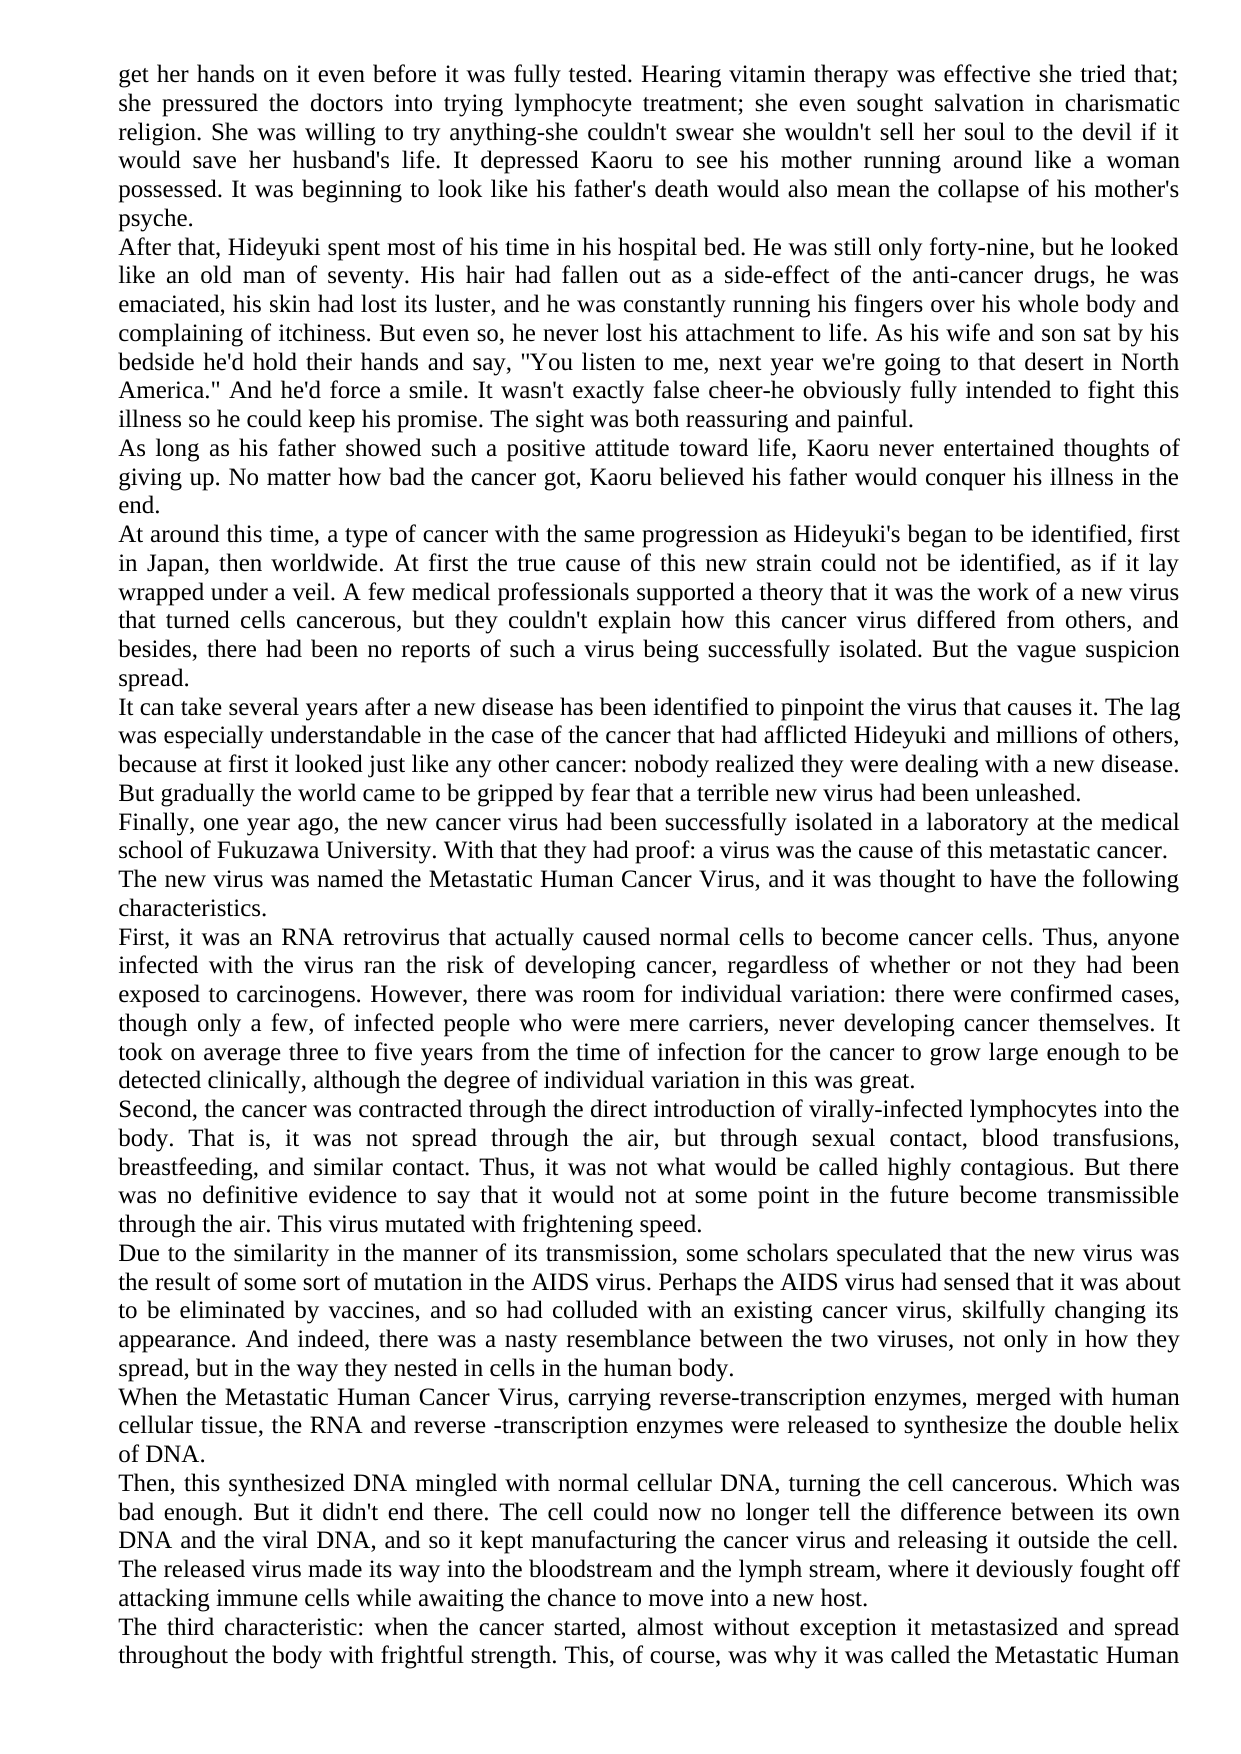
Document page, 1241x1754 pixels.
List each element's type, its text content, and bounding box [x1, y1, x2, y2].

text It can take several years after a new disease has been identified to pinpoint the virus that causes it. The lag was especially understandable in the case of the cancer that had afflicted Hideyuki and millions of others, because at first it looked just like any other cancer: nobody realized they were dealing with a new disease. But gradually the world came to be gripped by fear that a terrible new virus had been unleashed. [118, 692, 1181, 807]
text When the Metastatic Human Cancer Virus, carrying reverse-transcription enzymes, merged with human cellular tissue, the RNA and reverse -transcription enzymes were released to synthesize the double helix of DNA. [118, 1382, 1181, 1468]
text First, it was an RNA retrovirus that actually caused normal cells to become cancer cells. Thus, anyone infected with the virus ran the risk of developing cancer, regardless of whether or not they had been exposed to carcinogens. However, there was room for individual variation: there were confirmed cases, though only a few, of infected people who were mere carriers, never developing cancer themselves. It took on average three to five years from the time of infection for the cancer to grow large enough to be detected clinically, although the degree of individual variation in this was great. [118, 922, 1181, 1094]
text After that, Hideyuki spent most of his time in his hospital bed. He was still only forty-nine, but he looked like an old man of seventy. His hair had fallen out as a side-effect of the anti-cancer drugs, he was emaciated, his skin had lost its luster, and he was constantly running his fingers over his whole body and complaining of itchiness. But even so, he never lost his attachment to life. As his wife and son sat by his bedside he'd hold their hands and say, ''You listen to me, next year we're going to that desert in North America." And he'd force a smile. It wasn't exactly false cheer-he obviously fully intended to fight this illness so he could keep his promise. The sight was both reassuring and painful. [118, 232, 1181, 433]
text Due to the similarity in the manner of its transmission, some scholars speculated that the new virus was the result of some sort of mutation in the AIDS virus. Perhaps the AIDS virus had sensed that it was about to be eliminated by vaccines, and so had colluded with an existing cancer virus, skilfully changing its appearance. And indeed, there was a nasty resemblance between the two viruses, not only in how they spread, but in the way they nested in cells in the human body. [118, 1238, 1181, 1382]
text As long as his father showed such a positive attitude toward life, Kaoru never entertained thoughts of giving up. No matter how bad the cancer got, Kaoru believed his father would conquer his illness in the end. [118, 433, 1181, 519]
text The new virus was named the Metastatic Human Cancer Virus, and it was thought to have the following characteristics. [118, 864, 1181, 922]
text Second, the cancer was contracted through the direct introduction of virally-infected lymphocytes into the body. That is, it was not spread through the air, but through sexual contact, blood transfusions, breastfeeding, and similar contact. Thus, it was not what would be called highly contagious. But there was no definitive evidence to say that it would not at some point in the future become transmissible through the air. This virus mutated with frightening speed. [118, 1094, 1181, 1238]
text Finally, one year ago, the new cancer virus had been successfully isolated in a laboratory at the medical school of Fukuzawa University. With that they had proof: a virus was the cause of this metastatic cancer. [118, 807, 1181, 864]
text At around this time, a type of cancer with the same progression as Hideyuki's began to be identified, first in Japan, then worldwide. At first the true cause of this new strain could not be identified, as if it lay wrapped under a veil. A few medical professionals supported a theory that it was the work of a new virus that turned cells cancerous, but they couldn't explain how this cancer virus differed from others, and besides, there had been no reports of such a virus being successfully isolated. But the vague suspicion spread. [118, 519, 1181, 692]
text Then, this synthesized DNA mingled with normal cellular DNA, turning the cell cancerous. Which was bad enough. But it didn't end there. The cell could now no longer tell the difference between its own DNA and the viral DNA, and so it kept manufacturing the cancer virus and releasing it outside the cell. The released virus made its way into the bloodstream and the lymph stream, where it deviously fought off attacking immune cells while awaiting the chance to move into a new host. [118, 1468, 1181, 1612]
text The third characteristic: when the cancer started, almost without exception it metastasized and spread throughout the body with frightful strength. This, of course, was why it was called the Metastatic Human [118, 1612, 1181, 1669]
text get her hands on it even before it was fully tested. Hearing vitamin therapy was effective she tried that; she pressured the doctors into trying lymphocyte treatment; she even sought salvation in charismatic religion. She was willing to try anything-she couldn't swear she wouldn't sell her soul to the devil if it would save her husband's life. It depressed Kaoru to see his mother running around like a woman possessed. It was beginning to look like his father's death would also mean the collapse of his mother's psyche. [118, 59, 1181, 232]
